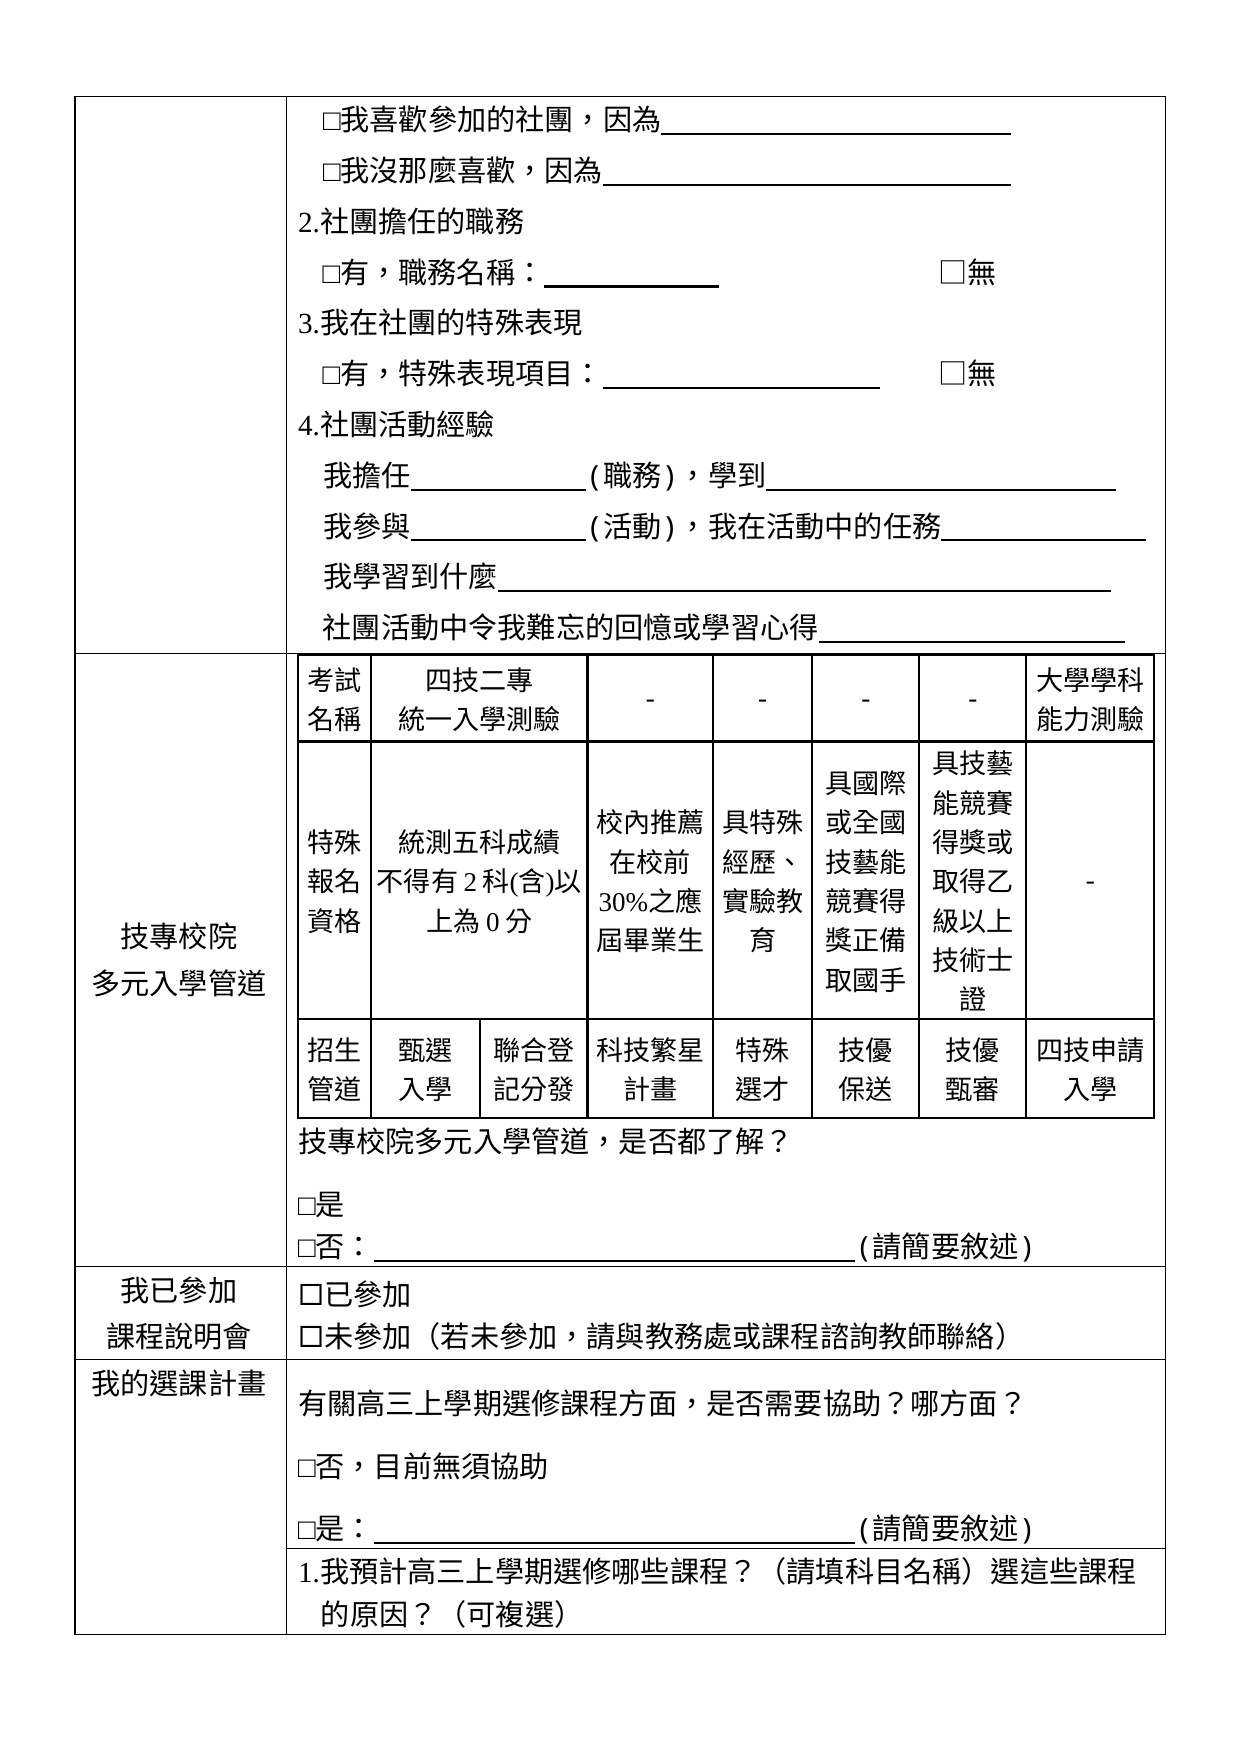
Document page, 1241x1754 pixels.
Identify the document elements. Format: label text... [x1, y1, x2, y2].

table_cell 技優 甄審 [920, 1020, 1025, 1117]
table_cell 甄選 入學 [372, 1020, 479, 1117]
table_cell 招生 管道 [299, 1020, 370, 1117]
table_cell □我喜歡參加的社團，因為 □我沒那麼喜歡，因為 2.社團擔任的職務 □有，職務名稱： □無 3.我在社團的特殊表現 □有，特殊表現項目： □無 4.社團活動經驗 我擔任 (職務)，學到 我參與 (活動)，我在活動中的任務 我學習到什麼 社團活動中令我難忘的回憶或學習心得 [287, 97, 1165, 653]
table_cell 我的選課計畫 [76, 1360, 286, 1633]
table_header 四技二專 統一入學測驗 [372, 656, 586, 740]
table_cell 特殊 選才 [714, 1020, 811, 1117]
table_cell 統測五科成績 不得有2科(含)以上為0分 [372, 743, 586, 1017]
table_cell 科技繁星 計畫 [589, 1020, 712, 1117]
table_cell 技優 保送 [813, 1020, 918, 1117]
table_cell 校內推薦 在校前30%之應屆畢業生 [589, 743, 712, 1017]
table_cell 特殊報名資格 [299, 743, 370, 1017]
table_cell 有關高三上學期選修課程方面，是否需要協助？哪方面？ □否，目前無須協助 □是： (請簡要敘述) [287, 1360, 1165, 1548]
table_header - [714, 656, 811, 740]
table_cell 聯合登記分發 [481, 1020, 586, 1117]
table_cell 我已參加 課程說明會 [76, 1267, 286, 1359]
table_cell 技專校院多元入學管道，是否都了解？ □是 □否： (請簡要敘述) [287, 654, 1165, 1266]
table_header - [589, 656, 712, 740]
table_cell 具特殊經歷、實驗教育 [714, 743, 811, 1017]
table_cell 四技申請 入學 [1027, 1020, 1153, 1117]
table_header - [920, 656, 1025, 740]
table_cell - [1027, 743, 1153, 1017]
table_cell 具國際或全國技藝能競賽得獎正備取國手 [813, 743, 918, 1017]
table_header 大學學科 能力測驗 [1027, 656, 1153, 740]
table_cell 1.我預計高三上學期選修哪些課程？（請填科目名稱）選這些課程的原因？（可複選） [287, 1549, 1165, 1633]
table_cell [76, 97, 286, 653]
table_header 考試 名稱 [299, 656, 370, 740]
table_header - [813, 656, 918, 740]
table_cell 具技藝能競賽得獎或取得乙級以上技術士證 [920, 743, 1025, 1017]
table_cell 技專校院 多元入學管道 [76, 654, 286, 1266]
table_cell 已參加 未參加（若未參加，請與教務處或課程諮詢教師聯絡） [287, 1267, 1165, 1359]
